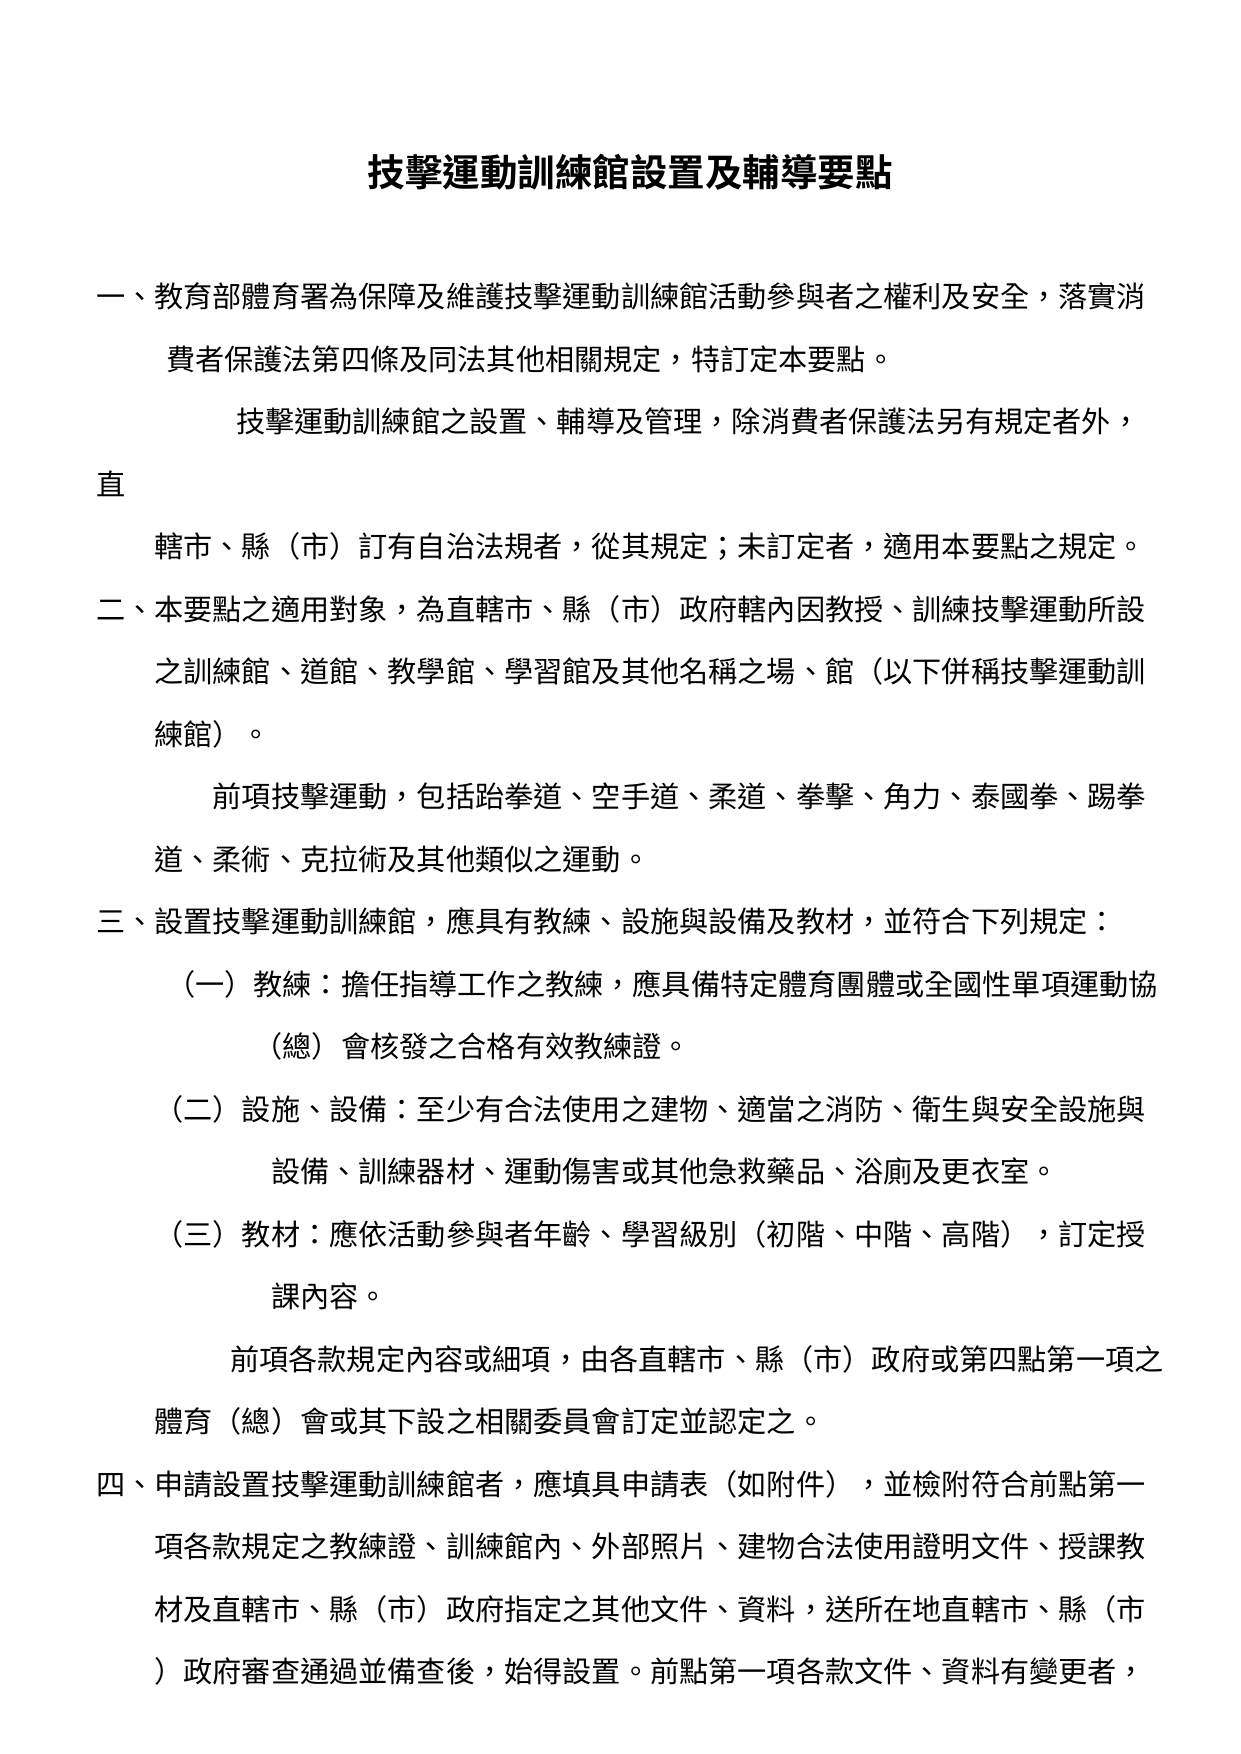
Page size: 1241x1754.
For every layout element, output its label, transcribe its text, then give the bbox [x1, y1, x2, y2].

text 三、設置技擊運動訓練館，應具有教練、設施與設備及教材，並符合下列規定： [96, 878, 1164, 941]
text 體育（總）會或其下設之相關委員會訂定並認定之。 [96, 1378, 1164, 1441]
text 設備、訓練器材、運動傷害或其他急救藥品、浴廁及更衣室。 [96, 1128, 1164, 1191]
text 技擊運動訓練館設置及輔導要點 [96, 128, 1164, 191]
text ）政府審查通過並備查後，始得設置。前點第一項各款文件、資料有變更者， [96, 1628, 1164, 1691]
text 前項技擊運動，包括跆拳道、空手道、柔道、拳擊、角力、泰國拳、踢拳 [96, 753, 1164, 816]
text 二、本要點之適用對象，為直轄市、縣（市）政府轄內因教授、訓練技擊運動所設 [96, 566, 1164, 628]
text 前項各款規定內容或細項，由各直轄市、縣（市）政府或第四點第一項之 [96, 1316, 1164, 1378]
text 道、柔術、克拉術及其他類似之運動。 [96, 816, 1164, 878]
text 練館）。 [96, 691, 1164, 753]
text 之訓練館、道館、教學館、學習館及其他名稱之場、館（以下併稱技擊運動訓 [96, 628, 1164, 691]
text （二）設施、設備：至少有合法使用之建物、適當之消防、衛生與安全設施與 [96, 1066, 1164, 1128]
text 四、申請設置技擊運動訓練館者，應填具申請表（如附件），並檢附符合前點第一 [96, 1441, 1164, 1503]
text 一、教育部體育署為保障及維護技擊運動訓練館活動參與者之權利及安全，落實消 [96, 253, 1164, 316]
text （三）教材：應依活動參與者年齡、學習級別（初階、中階、高階），訂定授 [96, 1191, 1164, 1253]
list （一）教練：擔任指導工作之教練，應具備特定體育團體或全國性單項運動協 [96, 941, 1164, 1003]
text 課內容。 [96, 1253, 1164, 1316]
text 轄市、縣（市）訂有自治法規者，從其規定；未訂定者，適用本要點之規定。 [96, 503, 1164, 566]
text 項各款規定之教練證、訓練館內、外部照片、建物合法使用證明文件、授課教 [96, 1503, 1164, 1566]
text 技擊運動訓練館之設置、輔導及管理，除消費者保護法另有規定者外，直 [96, 378, 1164, 503]
text 材及直轄市、縣（市）政府指定之其他文件、資料，送所在地直轄市、縣（市 [96, 1566, 1164, 1628]
text 費者保護法第四條及同法其他相關規定，特訂定本要點。 [96, 316, 1164, 378]
list （總）會核發之合格有效教練證。 [96, 1003, 1164, 1066]
